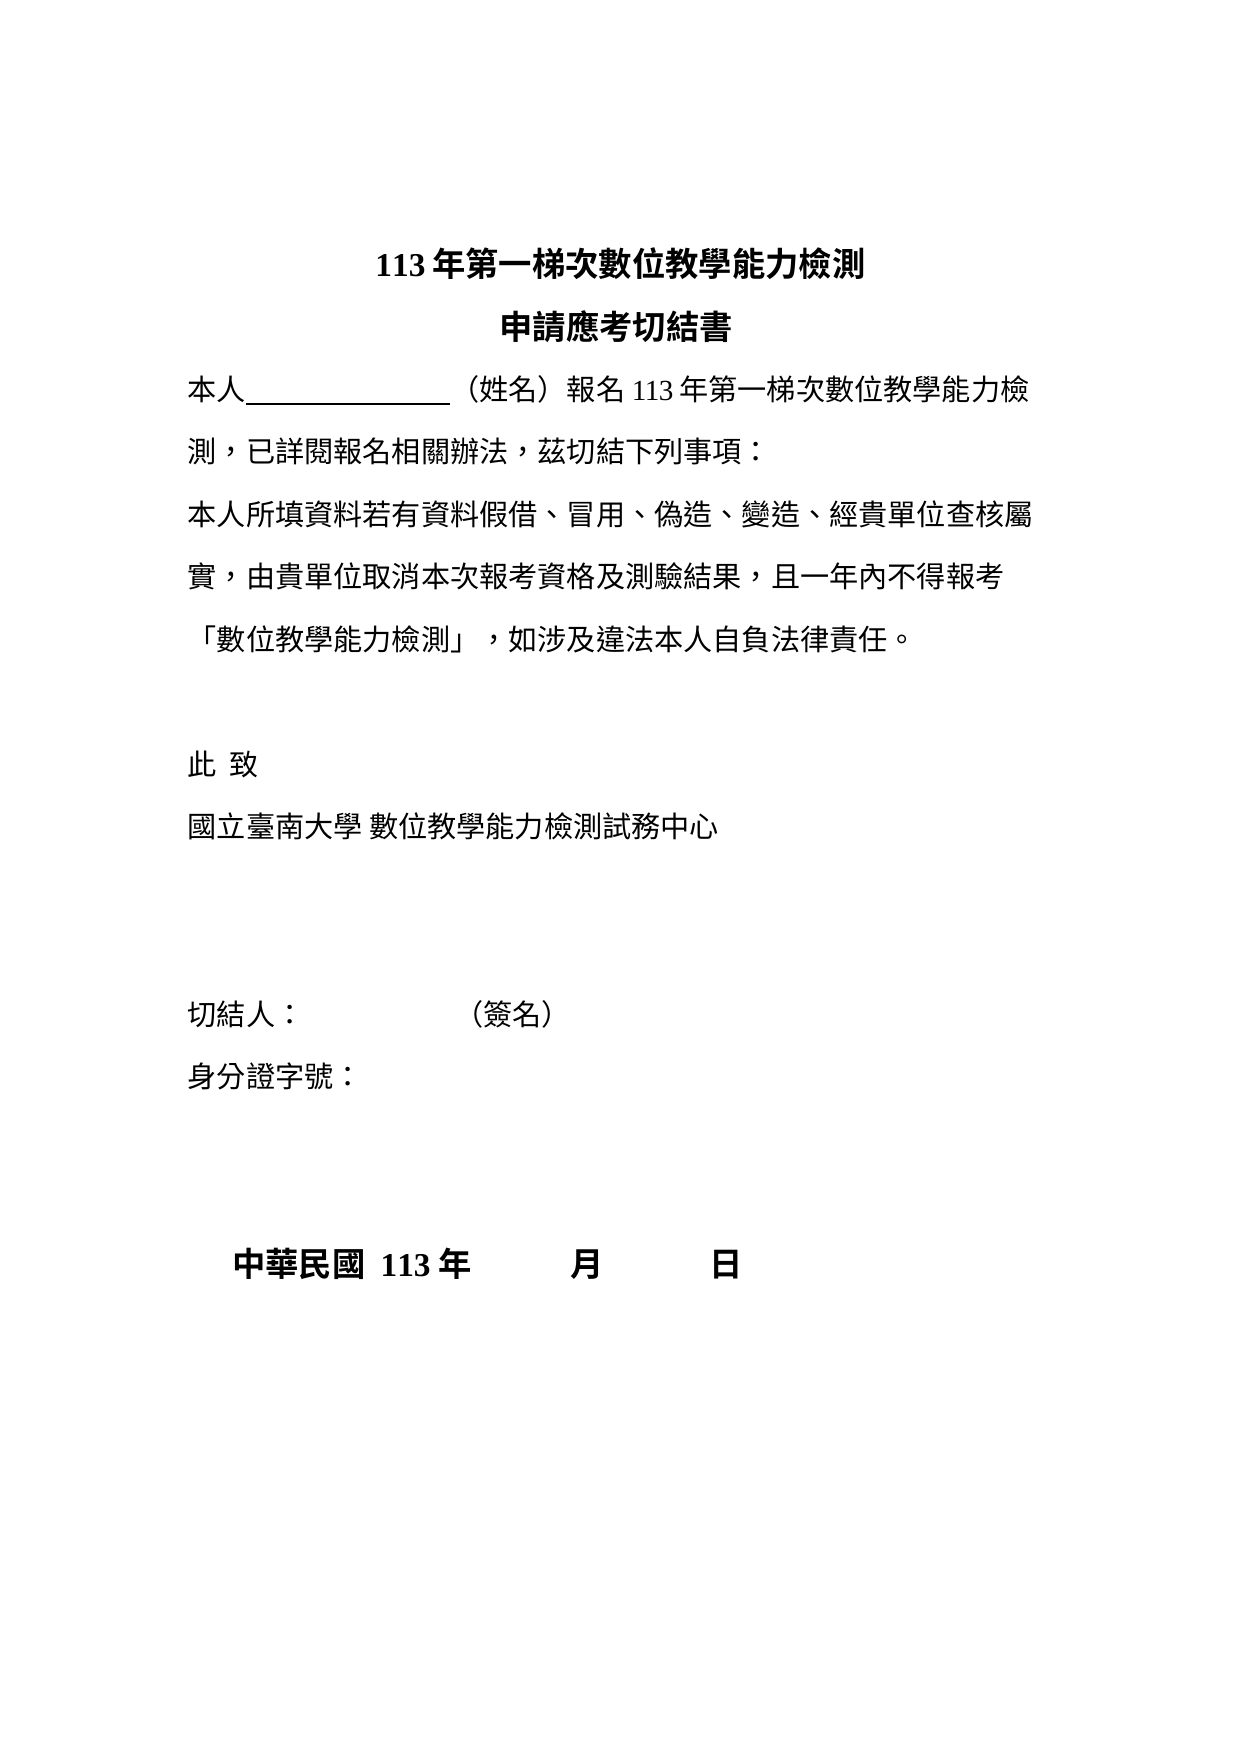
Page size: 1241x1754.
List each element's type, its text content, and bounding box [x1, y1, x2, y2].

text 身分證字號： [187, 1033, 1041, 1096]
text 本人所填資料若有資料假借、冒用、偽造、變造、經貴單位查核屬實，由貴單位取消本次報考資格及測驗結果，且一年內不得報考「數位教學能力檢測」，如涉及違法本人自負法律責任。 [187, 471, 1048, 658]
text 國立臺南大學 數位教學能力檢測試務中心 [187, 783, 1041, 846]
text 中華民國 113 年 月 日 [232, 1221, 1162, 1283]
text 切結人： （簽名） [187, 971, 1041, 1033]
text 申請應考切結書 [69, 283, 1162, 346]
text 本人 （姓名）報名 113年第一梯次數位教學能力檢測，已詳閱報名相關辦法，茲切結下列事項： [187, 346, 1048, 471]
text 113年第一梯次數位教學能力檢測 [187, 221, 1053, 283]
text 此 致 [187, 721, 1041, 783]
